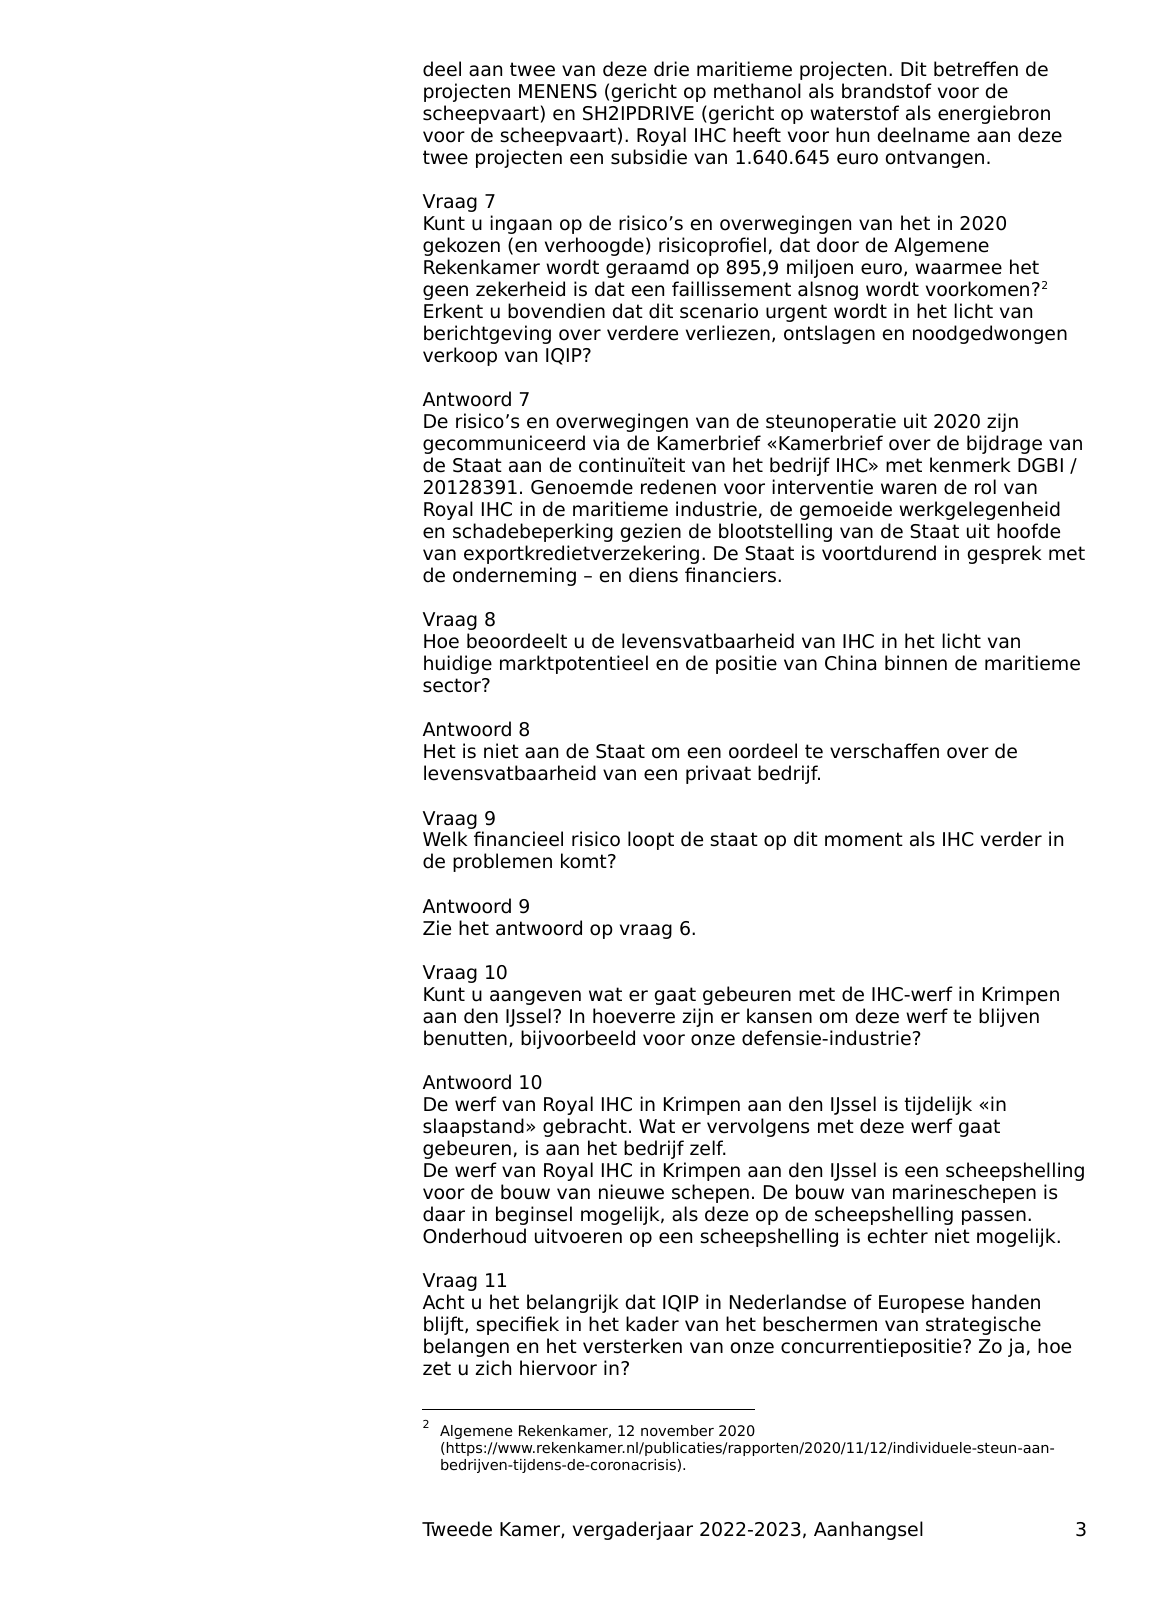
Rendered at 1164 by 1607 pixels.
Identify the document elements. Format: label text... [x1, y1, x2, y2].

text Welk financieel risico loopt de staat op dit moment als IHC verder in de problemen komt? [422, 829, 1087, 873]
text De risico’s en overwegingen van de steunoperatie uit 2020 zijn gecommuniceerd via de Kamerbrief «Kamerbrief over de bijdrage van de Staat aan de continuïteit van het bedrijf IHC» met kenmerk DGBI / 20128391. Genoemde redenen voor interventie waren de rol van Royal IHC in de maritieme industrie, de gemoeide werkgelegenheid en schadebeperking gezien de blootstelling van de Staat uit hoofde van exportkredietverzekering. De Staat is voortdurend in gesprek met de onderneming – en diens financiers. [422, 411, 1087, 587]
text Kunt u aangeven wat er gaat gebeuren met de IHC-werf in Krimpen aan den IJssel? In hoeverre zijn er kansen om deze werf te blijven benutten, bijvoorbeeld voor onze defensie-industrie? [422, 984, 1087, 1049]
text Algemene Rekenkamer, 12 november 2020 (https://www.rekenkamer.nl/publicaties/rapporten/2020/11/12/individuele-steun-aan-bedrijven-tijdens-de-coronacrisis). [422, 1418, 1087, 1474]
text Vraag 10 [422, 962, 1087, 984]
text Vraag 7 [422, 191, 1087, 213]
text Antwoord 10 [422, 1072, 1087, 1094]
text Het is niet aan de Staat om een oordeel te verschaffen over de levensvatbaarheid van een privaat bedrijf. [422, 741, 1087, 785]
text Zie het antwoord op vraag 6. [422, 917, 1087, 939]
text Vraag 8 [422, 609, 1087, 631]
text Antwoord 8 [422, 719, 1087, 741]
text De werf van Royal IHC in Krimpen aan den IJssel is een scheepshelling voor de bouw van nieuwe schepen. De bouw van marineschepen is daar in beginsel mogelijk, als deze op de scheepshelling passen. Onderhoud uitvoeren op een scheepshelling is echter niet mogelijk. [422, 1160, 1087, 1248]
text Hoe beoordeelt u de levensvatbaarheid van IHC in het licht van huidige marktpotentieel en de positie van China binnen de maritieme sector? [422, 631, 1087, 697]
text Antwoord 9 [422, 896, 1087, 917]
text Vraag 9 [422, 807, 1087, 829]
text Antwoord 7 [422, 389, 1087, 411]
text deel aan twee van deze drie maritieme projecten. Dit betreffen de projecten MENENS (gericht op methanol als brandstof voor de scheepvaart) en SH2IPDRIVE (gericht op waterstof als energiebron voor de scheepvaart). Royal IHC heeft voor hun deelname aan deze twee projecten een subsidie van 1.640.645 euro ontvangen. [422, 59, 1087, 169]
text Kunt u ingaan op de risico’s en overwegingen van het in 2020 gekozen (en verhoogde) risicoprofiel, dat door de Algemene Rekenkamer wordt geraamd op 895,9 miljoen euro, waarmee het geen zekerheid is dat een faillissement alsnog wordt voorkomen? Erkent u bovendien dat dit scenario urgent wordt in het licht van berichtgeving over verdere verliezen, ontslagen en noodgedwongen verkoop van IQIP? [422, 213, 1087, 367]
text Vraag 11 [422, 1270, 1087, 1292]
text Acht u het belangrijk dat IQIP in Nederlandse of Europese handen blijft, specifiek in het kader van het beschermen van strategische belangen en het versterken van onze concurrentiepositie? Zo ja, hoe zet u zich hiervoor in? [422, 1292, 1087, 1380]
text De werf van Royal IHC in Krimpen aan den IJssel is tijdelijk «in slaapstand» gebracht. Wat er vervolgens met deze werf gaat gebeuren, is aan het bedrijf zelf. [422, 1094, 1087, 1160]
